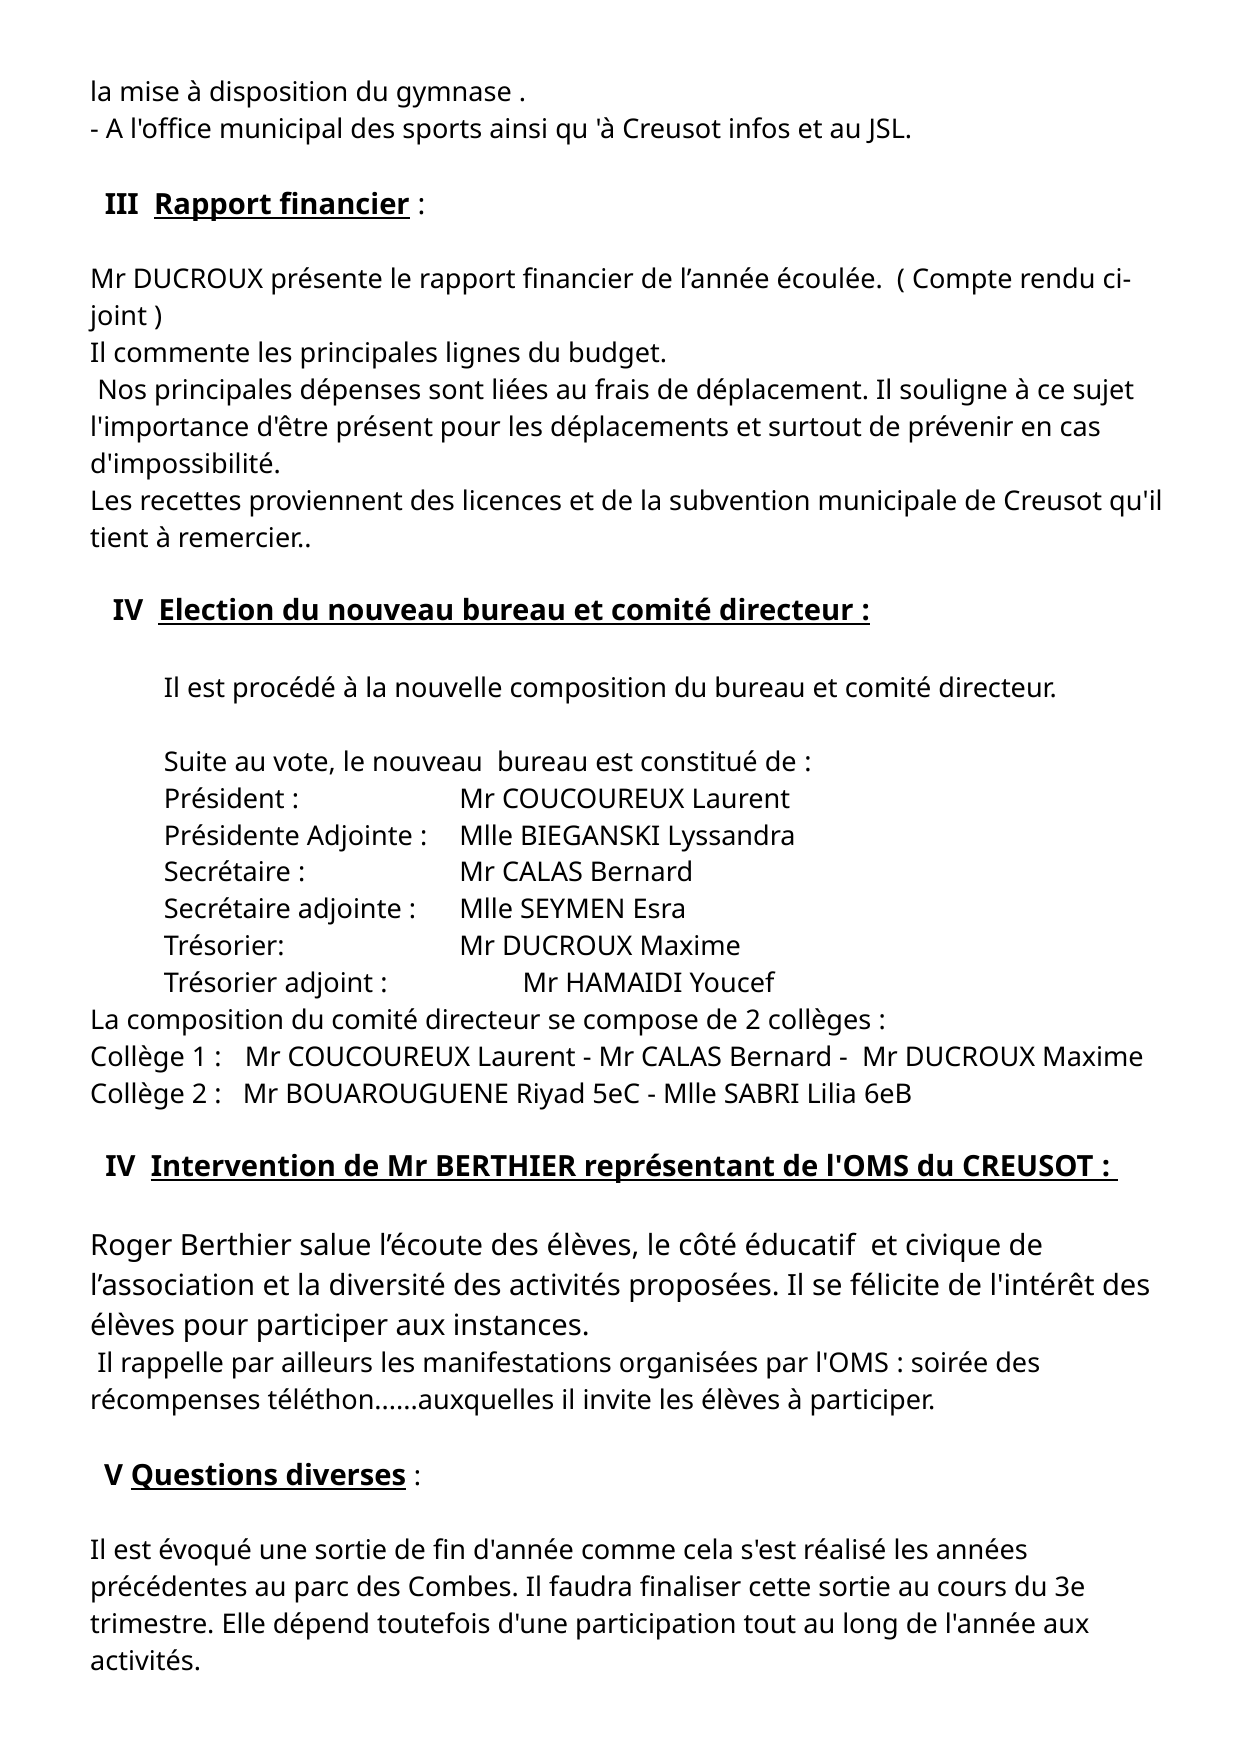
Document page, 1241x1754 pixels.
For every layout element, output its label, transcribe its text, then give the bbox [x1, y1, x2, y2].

text Collège 2 : Mr BOUAROUGUENE Riyad 5eC - Mlle SABRI Lilia 6eB [90, 1074, 1186, 1111]
text IV Intervention de Mr BERTHIER représentant de l'OMS du CREUSOT : [90, 1145, 1186, 1185]
text Suite au vote, le nouveau bureau est constitué de : [90, 742, 1186, 779]
text Il commente les principales lignes du budget. Nos principales dépenses sont liées au frais de déplacement. Il souligne à ce sujet l'importance d'être présent pour les déplacements et surtout de prévenir en cas d'impossibilité. [90, 334, 1186, 481]
text Secrétaire adjointe : Mlle SEYMEN Esra [90, 890, 1186, 927]
text Collège 1 : Mr COUCOUREUX Laurent - Mr CALAS Bernard - Mr DUCROUX Maxime [90, 1037, 1186, 1074]
text Il rappelle par ailleurs les manifestations organisées par l'OMS : soirée des récompenses téléthon......auxquelles il invite les élèves à participer. [90, 1343, 1186, 1417]
text V Questions diverses : [90, 1454, 1186, 1494]
text Président : Mr COUCOUREUX Laurent [90, 779, 1186, 816]
text Il est évoqué une sortie de fin d'année comme cela s'est réalisé les années précédentes au parc des Combes. Il faudra finaliser cette sortie au cours du 3e trimestre. Elle dépend toutefois d'une participation tout au long de l'année aux activités. [90, 1531, 1186, 1678]
text IV Election du nouveau bureau et comité directeur : [90, 589, 1186, 629]
text Il est procédé à la nouvelle composition du bureau et comité directeur. [164, 668, 1186, 705]
text Roger Berthier salue l’écoute des élèves, le côté éducatif et civique de l’association et la diversité des activités proposées. Il se félicite de l'intérêt des élèves pour participer aux instances. [90, 1224, 1186, 1343]
text Trésorier adjoint : Mr HAMAIDI Youcef [90, 963, 1186, 1000]
text Trésorier: Mr DUCROUX Maxime [90, 927, 1186, 963]
text La composition du comité directeur se compose de 2 collèges : [90, 1000, 1186, 1037]
text la mise à disposition du gymnase . - A l'office municipal des sports ainsi qu 'à Creusot infos et au JSL. [90, 73, 1186, 147]
text III Rapport financier : [90, 183, 1186, 223]
text Présidente Adjointe : Mlle BIEGANSKI Lyssandra [90, 816, 1186, 853]
text Mr DUCROUX présente le rapport financier de l’année écoulée. ( Compte rendu ci-joint ) [90, 260, 1186, 334]
text Secrétaire : Mr CALAS Bernard [90, 853, 1186, 890]
text Les recettes proviennent des licences et de la subvention municipale de Creusot qu'il tient à remercier.. [90, 481, 1186, 555]
